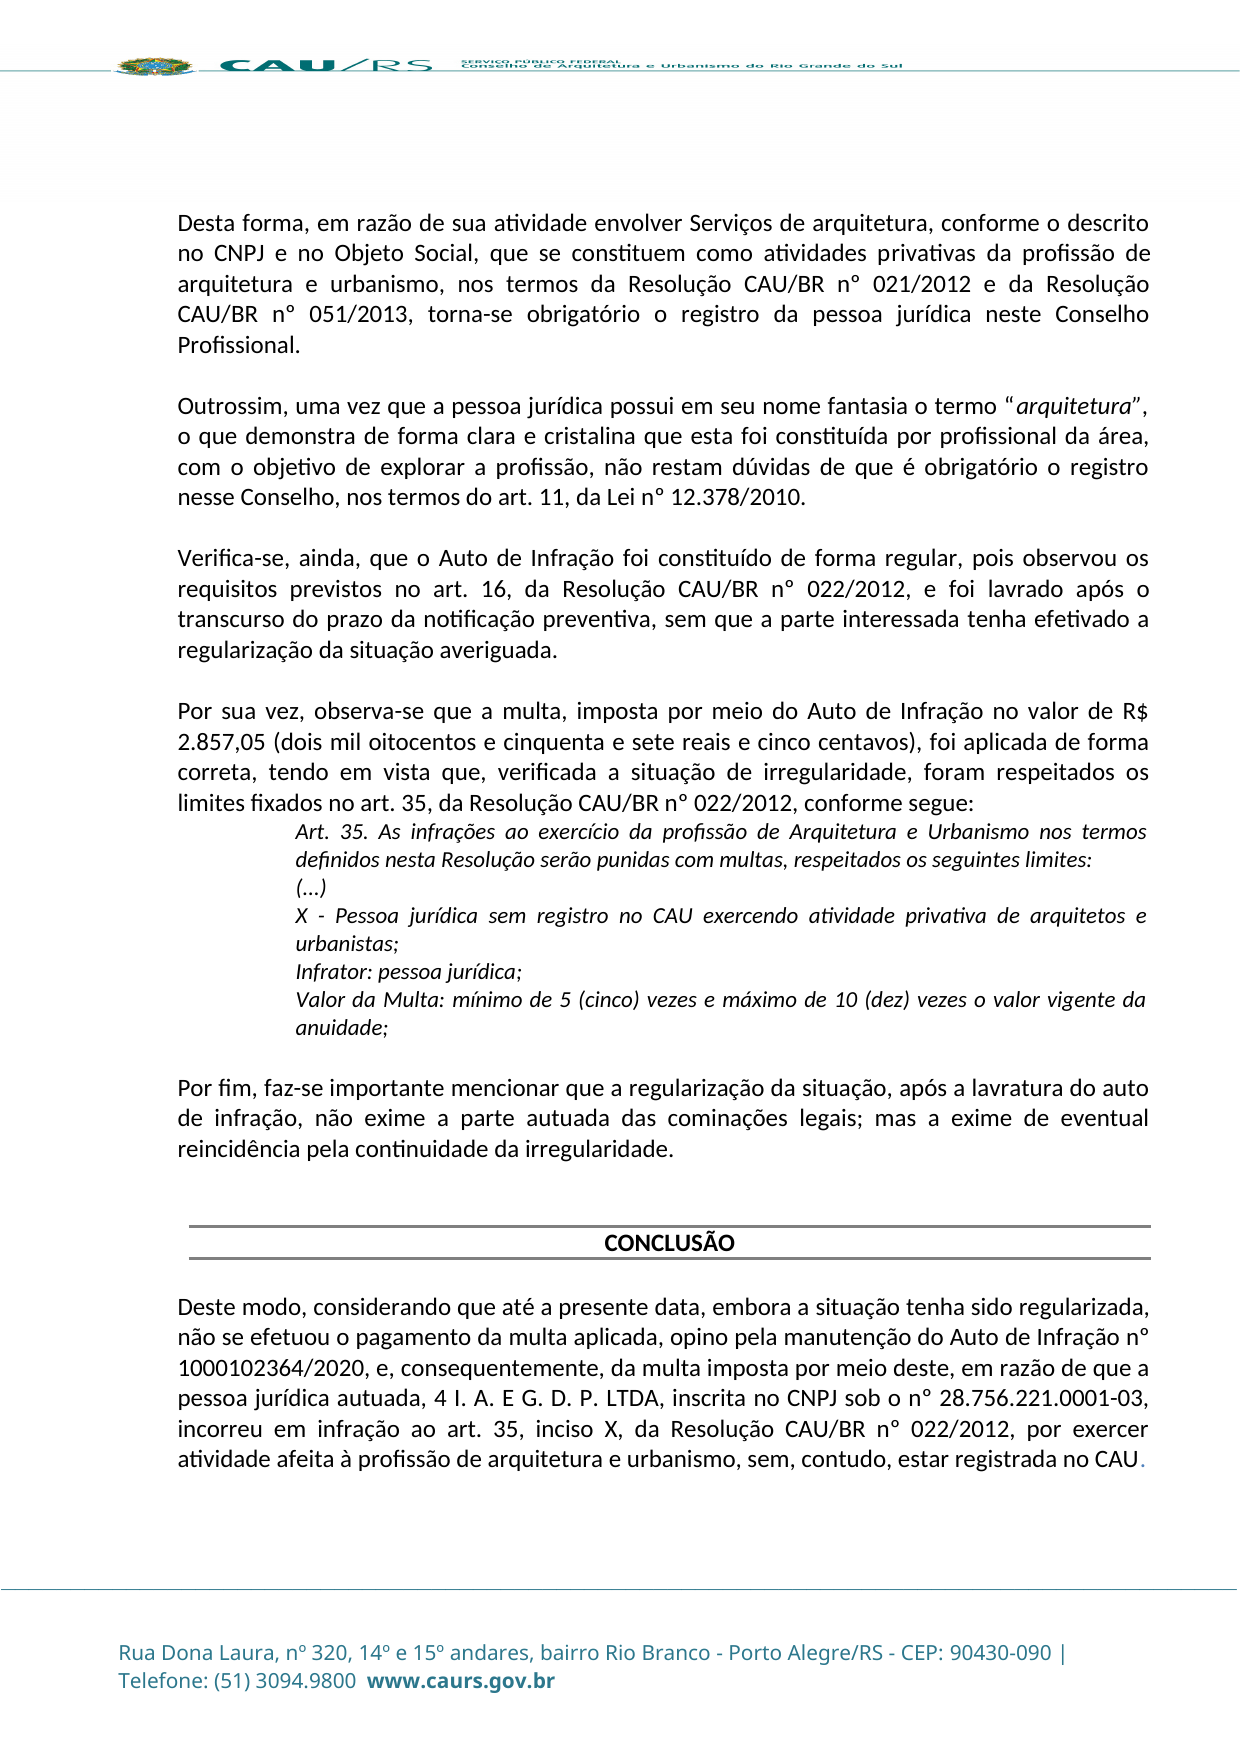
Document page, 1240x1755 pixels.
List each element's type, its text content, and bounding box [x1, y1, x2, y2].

text Desta forma, em razão de sua atividade envolver Serviços de arquitetura, conforme o descrito no CNPJ e no Objeto Social, que se constituem como atividades privativas da profissão de arquitetura e urbanismo, nos termos da Resolução CAU/BR nº 021/2012 e da Resolução CAU/BR nº 051/2013, torna-se obrigatório o registro da pessoa jurídica neste Conselho Profissional. [177, 207, 1151, 359]
text Por sua vez, observa-se que a multa, imposta por meio do Auto de Infração no valor de R$ 2.857,05 (dois mil oitocentos e cinquenta e sete reais e cinco centavos), foi aplicada de forma correta, tendo em vista que, verificada a situação de irregularidade, foram respeitados os limites fixados no art. 35, da Resolução CAU/BR nº 022/2012, conforme segue: [177, 695, 1151, 817]
text Art. 35. As infrações ao exercício da profissão de Arquitetura e Urbanismo nos termos definidos nesta Resolução serão punidas com multas, respeitados os seguintes limites: [295, 817, 1151, 873]
text Outrossim, uma vez que a pessoa jurídica possui em seu nome fantasia o termo “arquitetura”, o que demonstra de forma clara e cristalina que esta foi constituída por profissional da área, com o objetivo de explorar a profissão, não restam dúvidas de que é obrigatório o registro nesse Conselho, nos termos do art. 11, da Lei nº 12.378/2010. [177, 390, 1151, 512]
text Deste modo, considerando que até a presente data, embora a situação tenha sido regularizada, não se efetuou o pagamento da multa aplicada, opino pela manutenção do Auto de Infração nº 1000102364/2020, e, consequentemente, da multa imposta por meio deste, em razão de que a pessoa jurídica autuada, 4 I. A. E G. D. P. LTDA, inscrita no CNPJ sob o nº 28.756.221.0001-03, incorreu em infração ao art. 35, inciso X, da Resolução CAU/BR nº 022/2012, por exercer atividade afeita à profissão de arquitetura e urbanismo, sem, contudo, estar registrada no CAU. [177, 1291, 1151, 1474]
text Valor da Multa: mínimo de 5 (cinco) vezes e máximo de 10 (dez) vezes o valor vigente da anuidade; [295, 985, 1151, 1041]
text X - Pessoa jurídica sem registro no CAU exercendo atividade privativa de arquitetos e urbanistas; [295, 901, 1151, 957]
text (...) [295, 873, 1151, 901]
table_header CONCLUSÃO [189, 1228, 1151, 1257]
text Por fim, faz-se importante mencionar que a regularização da situação, após a lavratura do auto de infração, não exime a parte autuada das cominações legais; mas a exime de eventual reincidência pela continuidade da irregularidade. [177, 1072, 1151, 1163]
text Infrator: pessoa jurídica; [295, 957, 1151, 985]
text Verifica-se, ainda, que o Auto de Infração foi constituído de forma regular, pois observou os requisitos previstos no art. 16, da Resolução CAU/BR nº 022/2012, e foi lavrado após o transcurso do prazo da notificação preventiva, sem que a parte interessada tenha efetivado a regularização da situação averiguada. [177, 542, 1151, 664]
